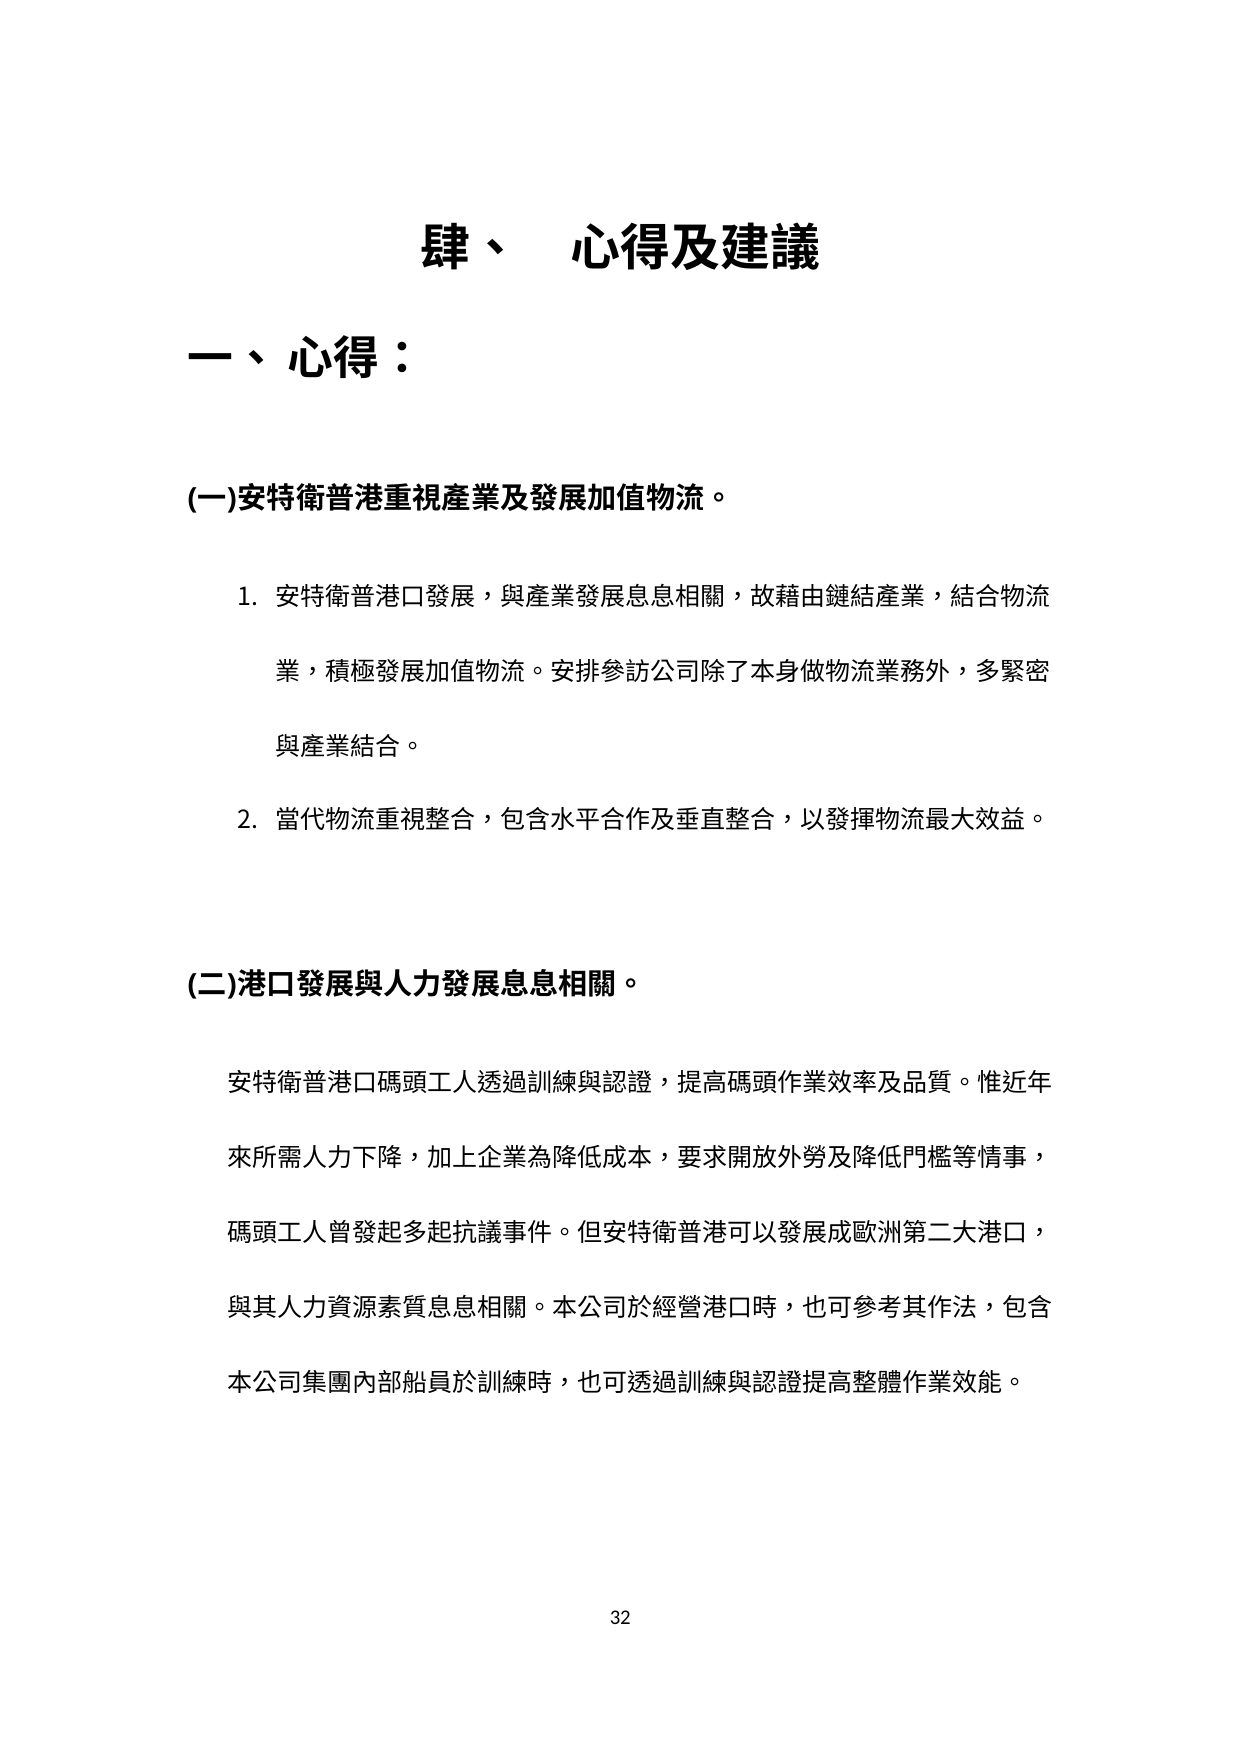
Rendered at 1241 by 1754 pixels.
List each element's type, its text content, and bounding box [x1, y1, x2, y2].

list 港口發展與人力發展息息相關。 [187, 944, 1053, 1019]
text 安特衛普港口碼頭工人透過訓練與認證，提高碼頭作業效率及品質。惟近年來所需人力下降，加上企業為降低成本，要求開放外勞及降低門檻等情事，碼頭工人曾發起多起抗議事件。但安特衛普港可以發展成歐洲第二大港口，與其人力資源素質息息相關。本公司於經營港口時，也可參考其作法，包含本公司集團內部船員於訓練時，也可透過訓練與認證提高整體作業效能。 [227, 1062, 1053, 1399]
subtitle 心得及建議 [187, 206, 1053, 281]
list 安特衛普港重視產業及發展加值物流。 [187, 458, 1053, 533]
list 當代物流重視整合，包含水平合作及垂直整合，以發揮物流最大效益。 [237, 799, 1053, 837]
list 安特衛普港口發展，與產業發展息息相關，故藉由鏈結產業，結合物流業，積極發展加值物流。安排參訪公司除了本身做物流業務外，多緊密與產業結合。 [237, 576, 1053, 763]
subtitle 心得： [187, 317, 1053, 392]
